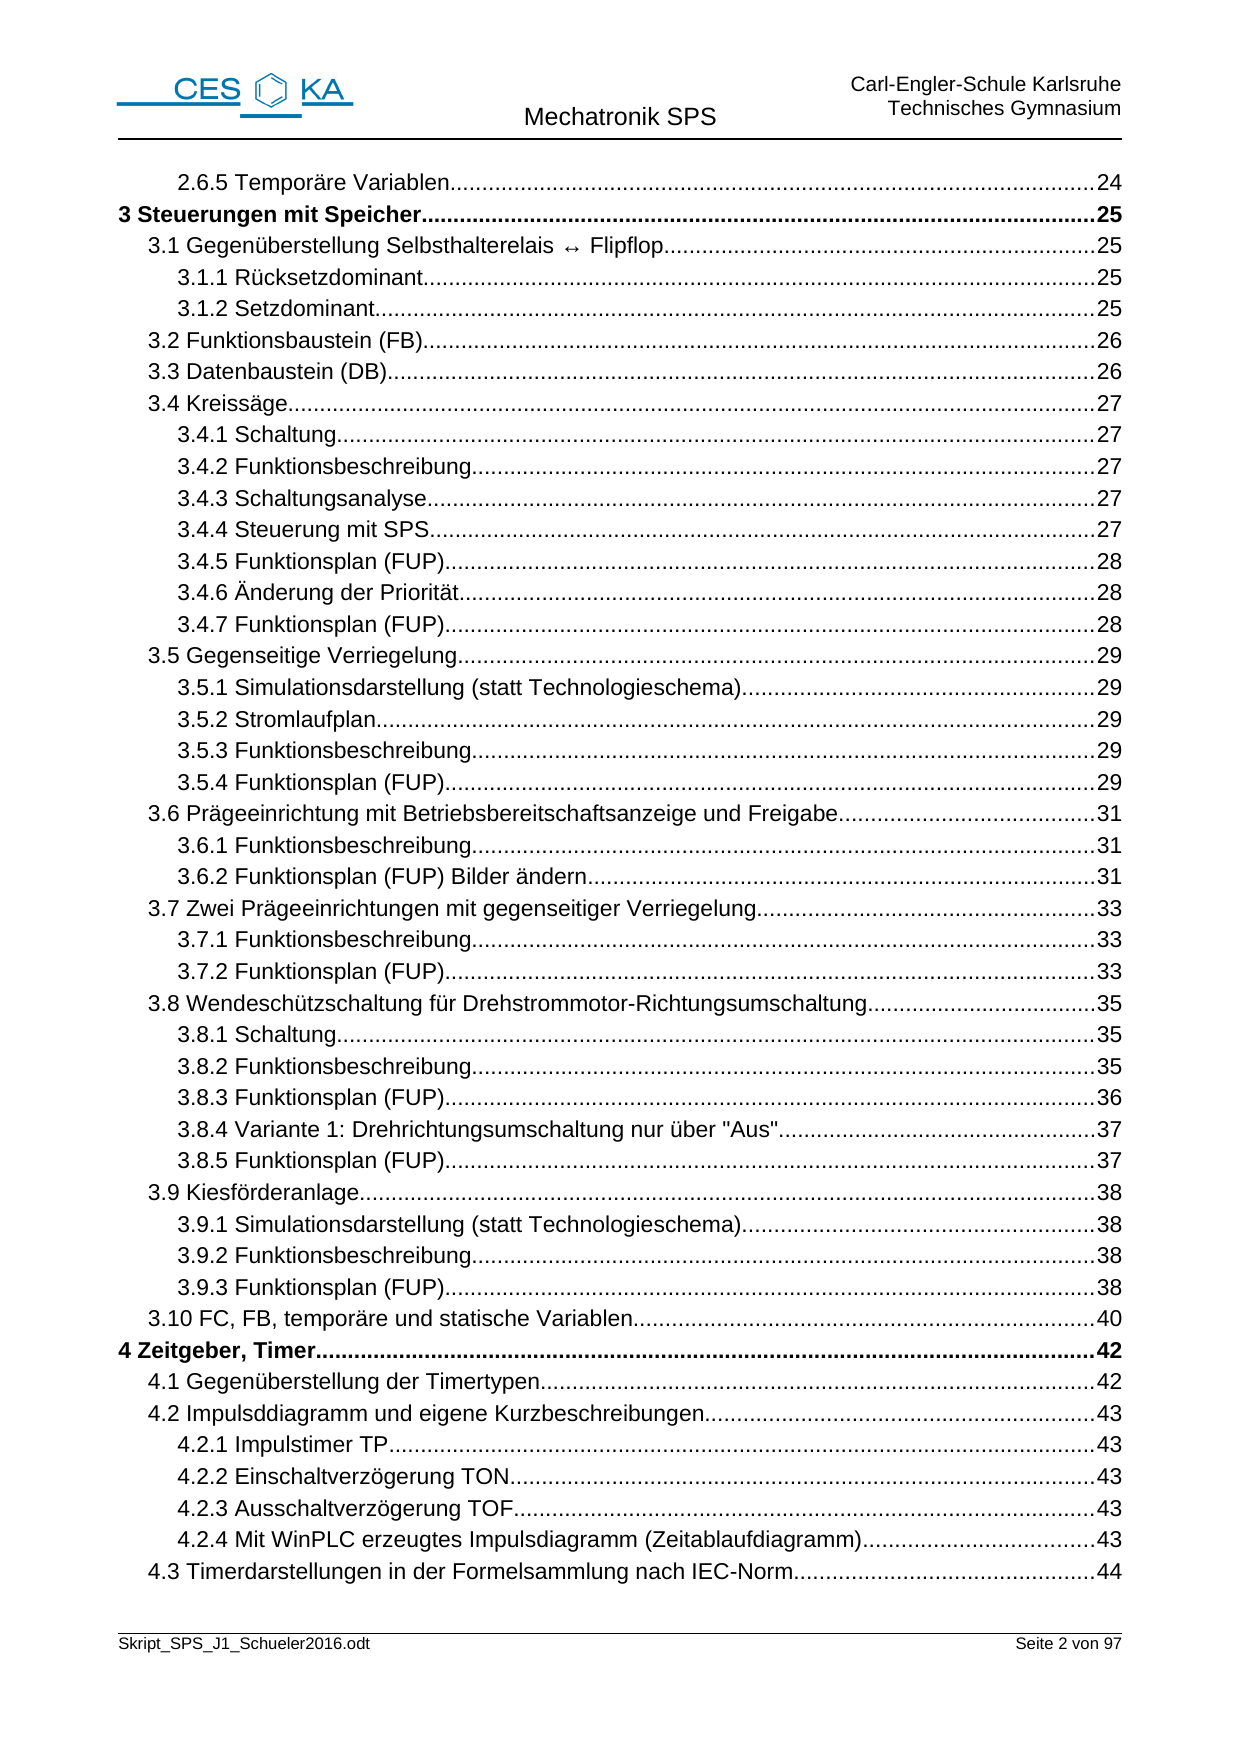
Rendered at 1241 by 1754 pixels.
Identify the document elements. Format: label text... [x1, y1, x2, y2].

text 4.2.2 Einschaltverzögerung TON 43 [177, 1464, 1122, 1489]
text 3.4.2 Funktionsbeschreibung 27 [177, 454, 1122, 479]
text 3.5.3 Funktionsbeschreibung 29 [177, 738, 1122, 763]
text 3.4.4 Steuerung mit SPS 27 [177, 517, 1122, 542]
text 3.2 Funktionsbaustein (FB) 26 [148, 327, 1122, 353]
text 2.6.5 Temporäre Variablen 24 [177, 170, 1122, 195]
text 3.7 Zwei Prägeeinrichtungen mit gegenseitiger Verriegelung 33 [148, 896, 1122, 921]
text 3.10 FC, FB, temporäre und statische Variablen 40 [148, 1306, 1122, 1332]
text 4.2.1 Impulstimer TP 43 [177, 1432, 1122, 1458]
text 4.2 Impulsddiagramm und eigene Kurzbeschreibungen 43 [148, 1401, 1122, 1426]
text 3.1.2 Setzdominant 25 [177, 296, 1122, 322]
text 3.4 Kreissäge 27 [148, 391, 1122, 416]
text 3.5.4 Funktionsplan (FUP) 29 [177, 769, 1122, 795]
text 3.8.4 Variante 1: Drehrichtungsumschaltung nur über "Aus". 37 [177, 1117, 1122, 1142]
text 4 Zeitgeber, Timer 42 [118, 1337, 1122, 1363]
text 3.7.2 Funktionsplan (FUP) 33 [177, 959, 1122, 984]
text 3.4.3 Schaltungsanalyse 27 [177, 485, 1122, 511]
text 3.8.3 Funktionsplan (FUP) 36 [177, 1085, 1122, 1111]
text 3.8.5 Funktionsplan (FUP) 37 [177, 1148, 1122, 1174]
text 3.9.1 Simulationsdarstellung (statt Technologieschema) 38 [177, 1211, 1122, 1237]
picture [116, 73, 354, 137]
text 4.3 Timerdarstellungen in der Formelsammlung nach IEC-Norm 44 [148, 1558, 1122, 1584]
text 3.6 Prägeeinrichtung mit Betriebsbereitschaftsanzeige und Freigabe 31 [148, 801, 1122, 827]
text 3.5.2 Stromlaufplan 29 [177, 706, 1122, 732]
text 3.5 Gegenseitige Verriegelung 29 [148, 643, 1122, 669]
text 4.1 Gegenüberstellung der Timertypen 42 [148, 1369, 1122, 1395]
text 3.7.1 Funktionsbeschreibung 33 [177, 927, 1122, 953]
text 3.9.2 Funktionsbeschreibung 38 [177, 1243, 1122, 1268]
text 3.9.3 Funktionsplan (FUP) 38 [177, 1274, 1122, 1300]
text 3 Steuerungen mit Speicher 25 [118, 201, 1122, 227]
text 3.5.1 Simulationsdarstellung (statt Technologieschema) 29 [177, 675, 1122, 700]
text 3.3 Datenbaustein (DB) 26 [148, 359, 1122, 385]
text 3.8.1 Schaltung 35 [177, 1022, 1122, 1047]
text 3.1 Gegenüberstellung Selbsthalterelais ↔ Flipflop 25 [148, 233, 1122, 258]
text 3.6.2 Funktionsplan (FUP) Bilder ändern 31 [177, 864, 1122, 890]
text 3.9 Kiesförderanlage 38 [148, 1180, 1122, 1205]
text 3.8.2 Funktionsbeschreibung 35 [177, 1053, 1122, 1079]
text 3.6.1 Funktionsbeschreibung 31 [177, 832, 1122, 858]
text 3.4.5 Funktionsplan (FUP) 28 [177, 548, 1122, 574]
text 4.2.4 Mit WinPLC erzeugtes Impulsdiagramm (Zeitablaufdiagramm) 43 [177, 1527, 1122, 1552]
text 4.2.3 Ausschaltverzögerung TOF 43 [177, 1495, 1122, 1521]
text 3.4.6 Änderung der Priorität 28 [177, 580, 1122, 606]
text 3.4.1 Schaltung 27 [177, 422, 1122, 448]
text 3.4.7 Funktionsplan (FUP) 28 [177, 612, 1122, 637]
text 3.1.1 Rücksetzdominant 25 [177, 264, 1122, 290]
text 3.8 Wendeschützschaltung für Drehstrommotor-Richtungsumschaltung 35 [148, 990, 1122, 1016]
